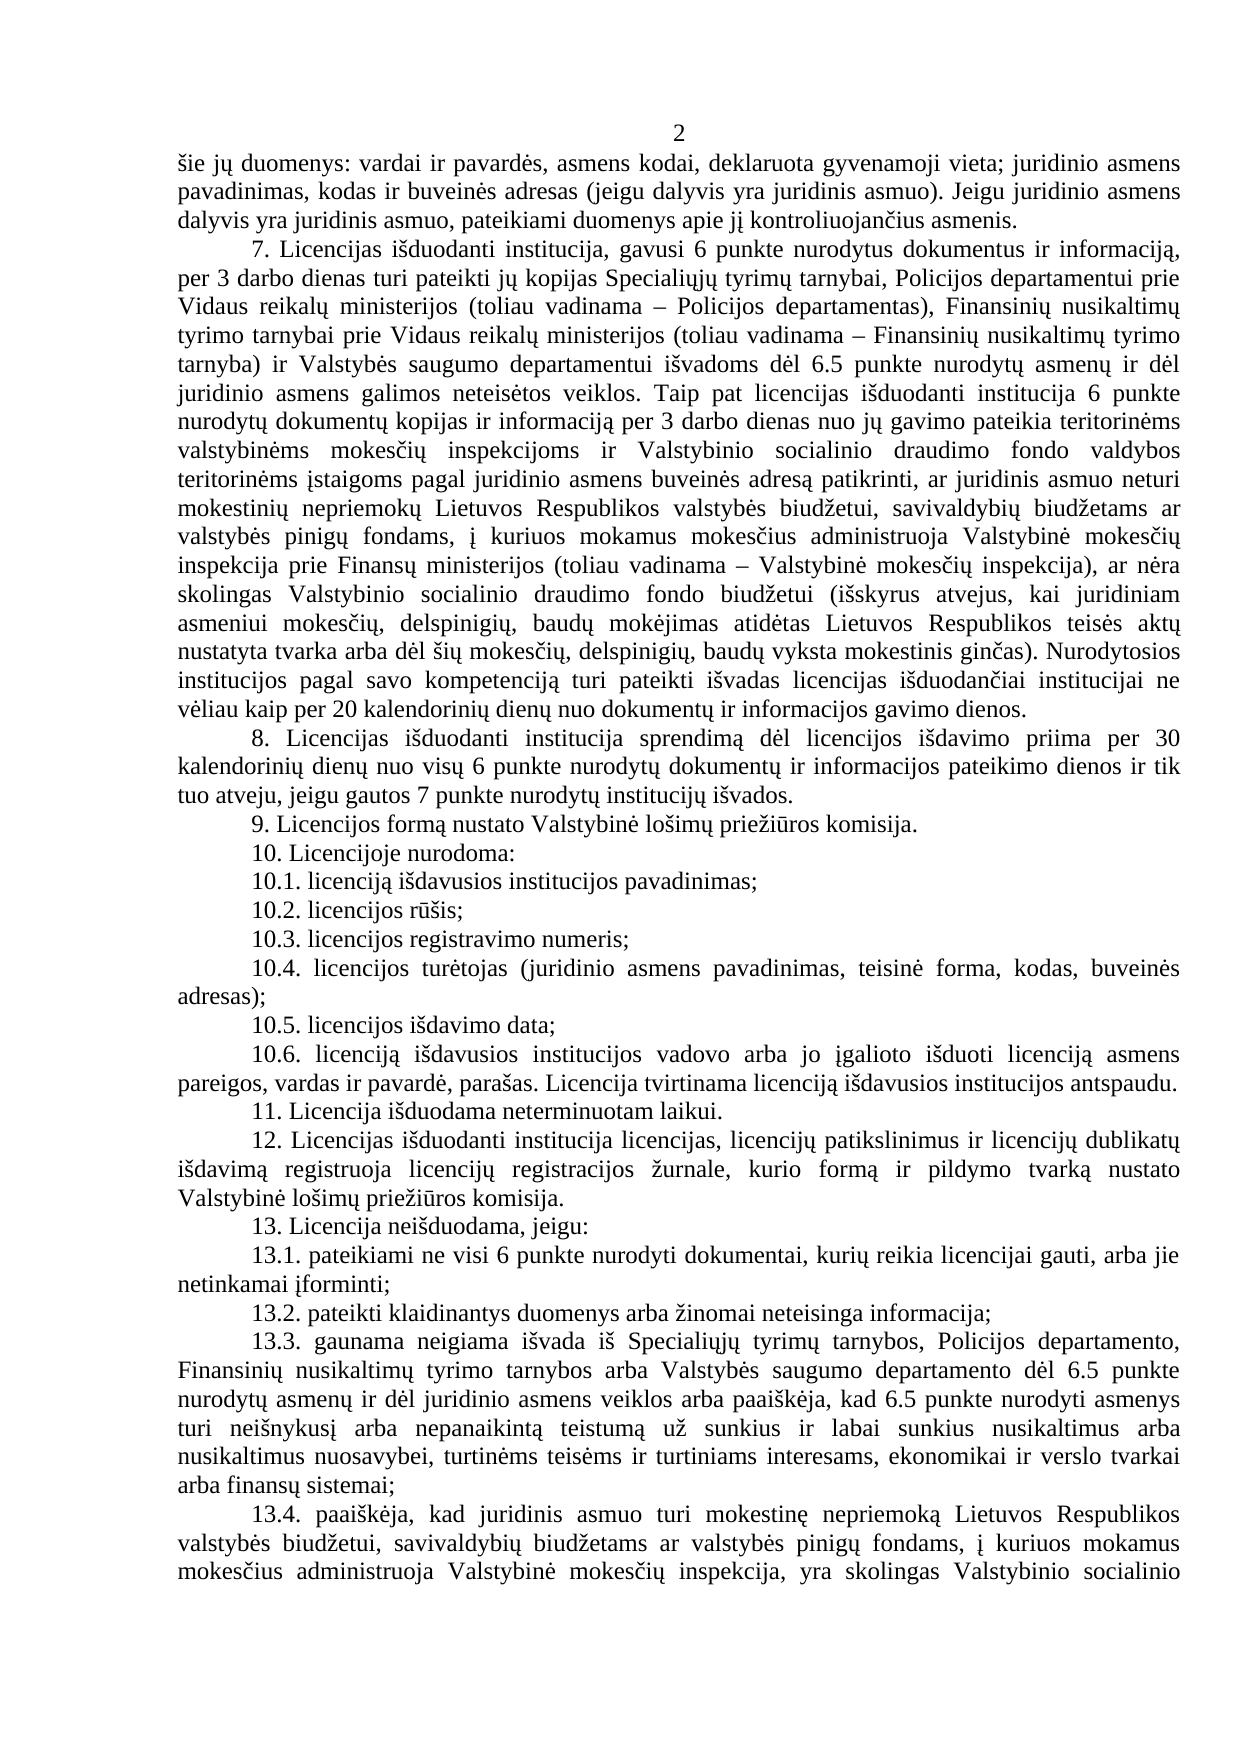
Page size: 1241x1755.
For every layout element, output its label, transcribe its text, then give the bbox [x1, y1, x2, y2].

text 10.3. licencijos registravimo numeris; [177, 924, 1181, 953]
text 10.6. licenciją išdavusios institucijos vadovo arba jo įgalioto išduoti licenciją asmens pareigos, vardas ir pavardė, parašas. Licencija tvirtinama licenciją išdavusios institucijos antspaudu. [177, 1039, 1181, 1096]
text 10. Licencijoje nurodoma: [177, 838, 1181, 866]
text 12. Licencijas išduodanti institucija licencijas, licencijų patikslinimus ir licencijų dublikatų išdavimą registruoja licencijų registracijos žurnale, kurio formą ir pildymo tvarką nustato Valstybinė lošimų priežiūros komisija. [177, 1125, 1181, 1211]
text 8. Licencijas išduodanti institucija sprendimą dėl licencijos išdavimo priima per 30 kalendorinių dienų nuo visų 6 punkte nurodytų dokumentų ir informacijos pateikimo dienos ir tik tuo atveju, jeigu gautos 7 punkte nurodytų institucijų išvados. [177, 723, 1181, 809]
text šie jų duomenys: vardai ir pavardės, asmens kodai, deklaruota gyvenamoji vieta; juridinio asmens pavadinimas, kodas ir buveinės adresas (jeigu dalyvis yra juridinis asmuo). Jeigu juridinio asmens dalyvis yra juridinis asmuo, pateikiami duomenys apie jį kontroliuojančius asmenis. [177, 148, 1181, 234]
text 10.2. licencijos rūšis; [177, 895, 1181, 924]
text 10.1. licenciją išdavusios institucijos pavadinimas; [177, 866, 1181, 895]
text 10.5. licencijos išdavimo data; [177, 1010, 1181, 1039]
text 10.4. licencijos turėtojas (juridinio asmens pavadinimas, teisinė forma, kodas, buveinės adresas); [177, 953, 1181, 1010]
text 13.1. pateikiami ne visi 6 punkte nurodyti dokumentai, kurių reikia licencijai gauti, arba jie netinkamai įforminti; [177, 1240, 1181, 1298]
text 9. Licencijos formą nustato Valstybinė lošimų priežiūros komisija. [177, 809, 1181, 838]
text 13. Licencija neišduodama, jeigu: [177, 1211, 1181, 1240]
text 13.2. pateikti klaidinantys duomenys arba žinomai neteisinga informacija; [177, 1298, 1181, 1326]
text 13.3. gaunama neigiama išvada iš Specialiųjų tyrimų tarnybos, Policijos departamento, Finansinių nusikaltimų tyrimo tarnybos arba Valstybės saugumo departamento dėl 6.5 punkte nurodytų asmenų ir dėl juridinio asmens veiklos arba paaiškėja, kad 6.5 punkte nurodyti asmenys turi neišnykusį arba nepanaikintą teistumą už sunkius ir labai sunkius nusikaltimus arba nusikaltimus nuosavybei, turtinėms teisėms ir turtiniams interesams, ekonomikai ir verslo tvarkai arba finansų sistemai; [177, 1326, 1181, 1499]
text 13.4. paaiškėja, kad juridinis asmuo turi mokestinę nepriemoką Lietuvos Respublikos valstybės biudžetui, savivaldybių biudžetams ar valstybės pinigų fondams, į kuriuos mokamus mokesčius administruoja Valstybinė mokesčių inspekcija, yra skolingas Valstybinio socialinio [177, 1499, 1181, 1585]
text 7. Licencijas išduodanti institucija, gavusi 6 punkte nurodytus dokumentus ir informaciją, per 3 darbo dienas turi pateikti jų kopijas Specialiųjų tyrimų tarnybai, Policijos departamentui prie Vidaus reikalų ministerijos (toliau vadinama – Policijos departamentas), Finansinių nusikaltimų tyrimo tarnybai prie Vidaus reikalų ministerijos (toliau vadinama – Finansinių nusikaltimų tyrimo tarnyba) ir Valstybės saugumo departamentui išvadoms dėl 6.5 punkte nurodytų asmenų ir dėl juridinio asmens galimos neteisėtos veiklos. Taip pat licencijas išduodanti institucija 6 punkte nurodytų dokumentų kopijas ir informaciją per 3 darbo dienas nuo jų gavimo pateikia teritorinėms valstybinėms mokesčių inspekcijoms ir Valstybinio socialinio draudimo fondo valdybos teritorinėms įstaigoms pagal juridinio asmens buveinės adresą patikrinti, ar juridinis asmuo neturi mokestinių nepriemokų Lietuvos Respublikos valstybės biudžetui, savivaldybių biudžetams ar valstybės pinigų fondams, į kuriuos mokamus mokesčius administruoja Valstybinė mokesčių inspekcija prie Finansų ministerijos (toliau vadinama – Valstybinė mokesčių inspekcija), ar nėra skolingas Valstybinio socialinio draudimo fondo biudžetui (išskyrus atvejus, kai juridiniam asmeniui mokesčių, delspinigių, baudų mokėjimas atidėtas Lietuvos Respublikos teisės aktų nustatyta tvarka arba dėl šių mokesčių, delspinigių, baudų vyksta mokestinis ginčas). Nurodytosios institucijos pagal savo kompetenciją turi pateikti išvadas licencijas išduodančiai institucijai ne vėliau kaip per 20 kalendorinių dienų nuo dokumentų ir informacijos gavimo dienos. [177, 234, 1181, 723]
text 11. Licencija išduodama neterminuotam laikui. [177, 1096, 1181, 1125]
